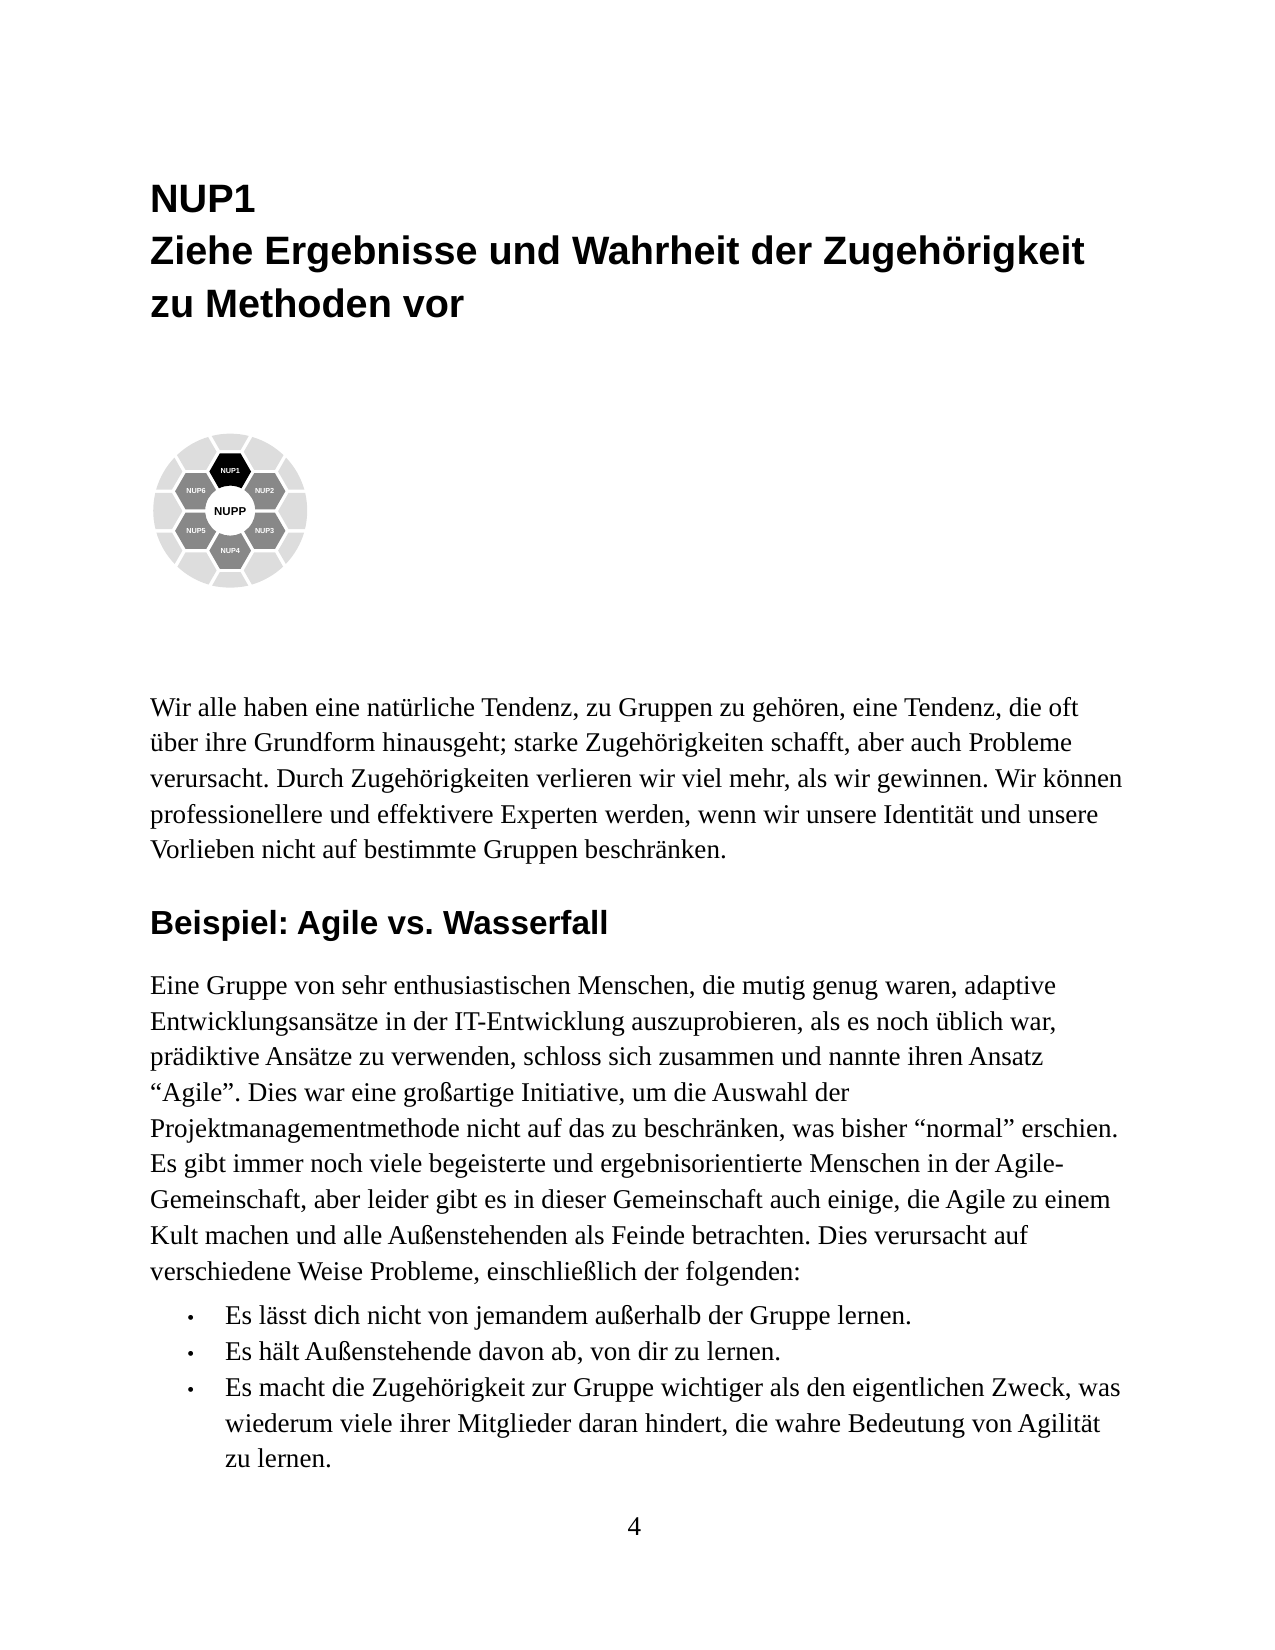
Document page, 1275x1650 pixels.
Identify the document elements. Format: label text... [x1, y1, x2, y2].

list Es lässt dich nicht von jemandem außerhalb der Gruppe lernen. [187, 1299, 1125, 1331]
text Eine Gruppe von sehr enthusiastischen Menschen, die mutig genug waren, adaptive Entwicklungsansätze in der IT-Entwicklung auszuprobieren, als es noch üblich war, prädiktive Ansätze zu verwenden, schloss sich zusammen und nannte ihren Ansatz “Agile”. Dies war eine großartige Initiative, um die Auswahl der Projektmanagementmethode nicht auf das zu beschränken, was bisher “normal” erschien. Es gibt immer noch viele begeisterte und ergebnisorientierte Menschen in der Agile-Gemeinschaft, aber leider gibt es in dieser Gemeinschaft auch einige, die Agile zu einem Kult machen und alle Außenstehenden als Feinde betrachten. Dies verursacht auf verschiedene Weise Probleme, einschließlich der folgenden: [150, 969, 1125, 1286]
list Es macht die Zugehörigkeit zur Gruppe wichtiger als den eigentlichen Zweck, was wiederum viele ihrer Mitglieder daran hindert, die wahre Bedeutung von Agilität zu lernen. [187, 1371, 1125, 1473]
list Es hält Außenstehende davon ab, von dir zu lernen. [187, 1335, 1125, 1366]
subtitle NUP1 Ziehe Ergebnisse und Wahrheit der Zugehörigkeit zu Methoden vor [150, 175, 1125, 325]
text Wir alle haben eine natürliche Tendenz, zu Gruppen zu gehören, eine Tendenz, die oft über ihre Grundform hinausgeht; starke Zugehörigkeiten schafft, aber auch Probleme verursacht. Durch Zugehörigkeiten verlieren wir viel mehr, als wir gewinnen. Wir können professionellere und effektivere Experten werden, wenn wir unsere Identität und unsere Vorlieben nicht auf bestimmte Gruppen beschränken. [150, 691, 1125, 865]
subtitle Beispiel: Agile vs. Wasserfall [150, 903, 1125, 942]
